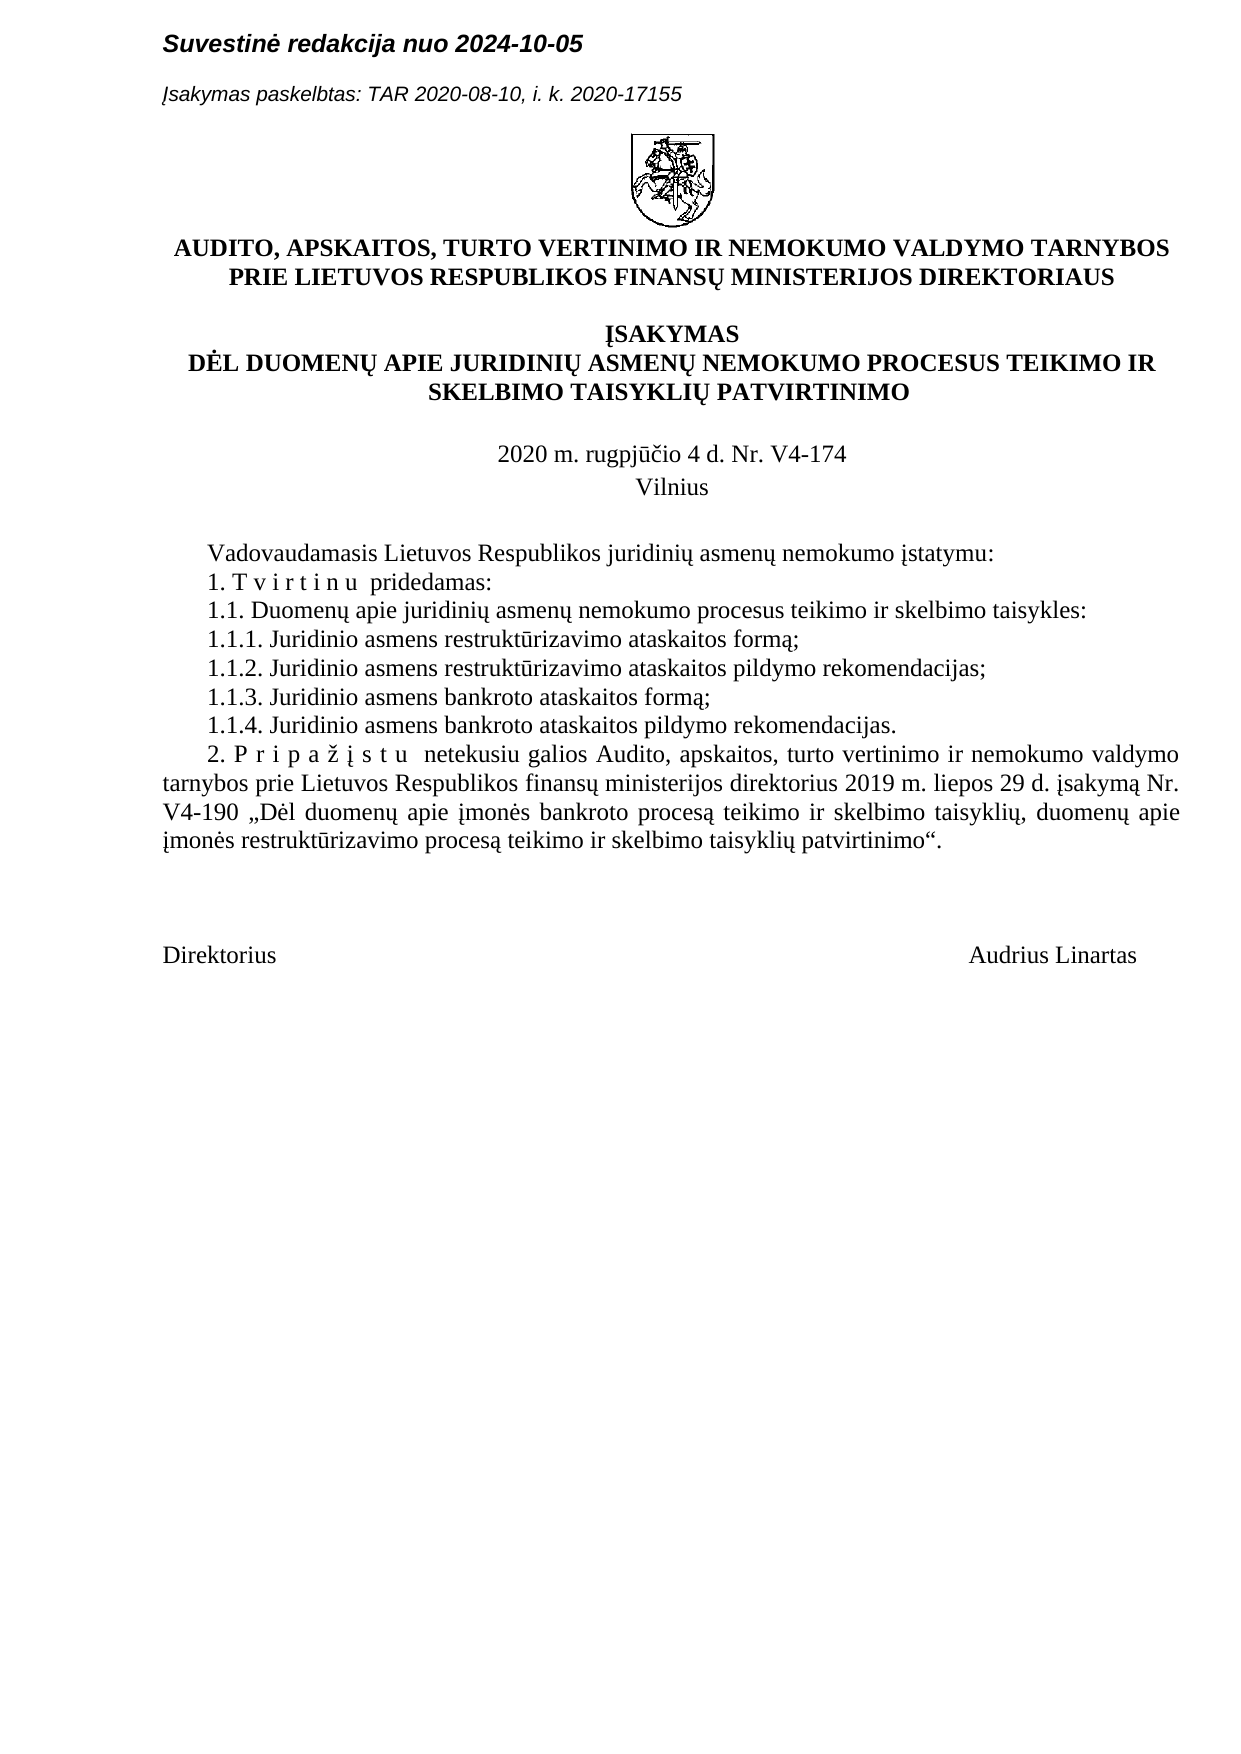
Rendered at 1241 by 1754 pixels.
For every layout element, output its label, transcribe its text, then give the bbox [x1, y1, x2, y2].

text Suvestinė redakcija nuo 2024-10-05 [162, 29, 1181, 58]
text 1.1.3. Juridinio asmens bankroto ataskaitos formą; [162, 682, 1181, 710]
text AUDITO, APSKAITOS, TURTO VERTINIMO IR NEMOKUMO VALDYMO TARNYBos PRIE LIETUVOS RESPUBLIKOS FINANSŲ MINISTERIJOS direktoriAus [162, 233, 1181, 291]
text Įsakymas paskelbtas: TAR 2020-08-10, i. k. 2020-17155 [162, 82, 1181, 106]
text 1.1.2. Juridinio asmens restruktūrizavimo ataskaitos pildymo rekomendacijas; [162, 653, 1181, 682]
text 1.1.4. Juridinio asmens bankroto ataskaitos pildymo rekomendacijas. [162, 710, 1181, 739]
text ĮSAKYMAS [162, 319, 1181, 348]
text 1.1. Duomenų apie juridinių asmenų nemokumo procesus teikimo ir skelbimo taisykles: [162, 595, 1181, 624]
text Vadovaudamasis Lietuvos Respublikos juridinių asmenų nemokumo įstatymu: [162, 538, 1181, 567]
text 1.1.1. Juridinio asmens restruktūrizavimo ataskaitos formą; [162, 624, 1181, 653]
text 1. T v i r t i n u pridedamas: [162, 567, 1181, 595]
text Direktorius Audrius Linartas [162, 940, 1181, 969]
text 2020 m. rugpjūčio 4 d. Nr. V4-174 [162, 439, 1181, 468]
text DĖL duomenų apie Juridinių asmenų NEMOKUMO procesUS teikimo ir skelbimo taisyklių PATVIRTINIMO [162, 348, 1181, 406]
text Vilnius [162, 472, 1181, 501]
text 2. P r i p a ž į s t u netekusiu galios Audito, apskaitos, turto vertinimo ir nemokumo valdymo tarnybos prie Lietuvos Respublikos finansų ministerijos direktorius 2019 m. liepos 29 d. įsakymą Nr. V4-190 „Dėl duomenų apie įmonės bankroto procesą teikimo ir skelbimo taisyklių, duomenų apie įmonės restruktūrizavimo procesą teikimo ir skelbimo taisyklių patvirtinimo“. [162, 739, 1181, 854]
